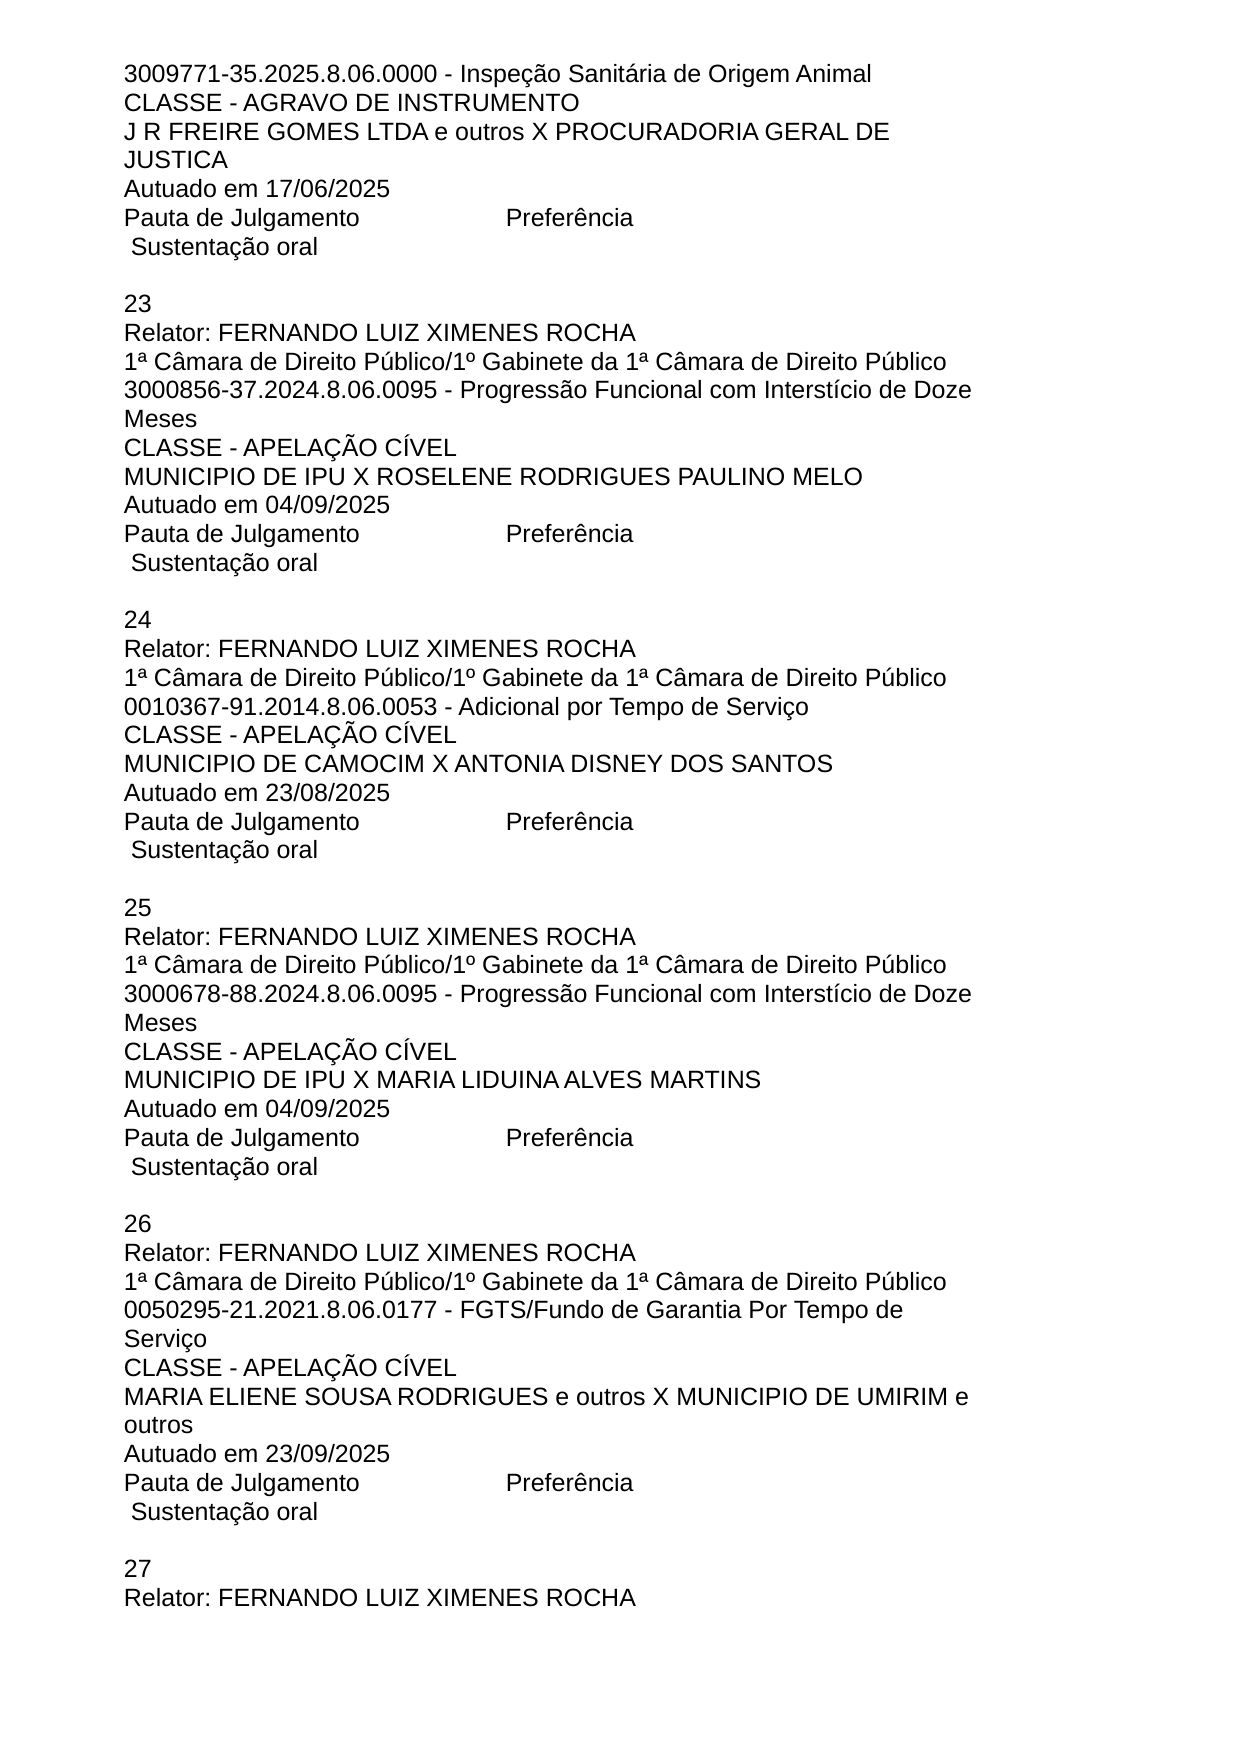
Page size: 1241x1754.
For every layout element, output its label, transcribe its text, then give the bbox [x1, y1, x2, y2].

text 3009771-35.2025.8.06.0000 - Inspeção Sanitária de Origem Animal [124, 59, 989, 88]
text 1ª Câmara de Direito Público/1º Gabinete da 1ª Câmara de Direito Público [124, 663, 989, 692]
text MARIA ELIENE SOUSA RODRIGUES e outros X MUNICIPIO DE UMIRIM e outros [124, 1382, 989, 1439]
text CLASSE - APELAÇÃO CÍVEL [124, 720, 989, 749]
text 24 [124, 605, 989, 634]
text MUNICIPIO DE CAMOCIM X ANTONIA DISNEY DOS SANTOS [124, 749, 989, 778]
text CLASSE - APELAÇÃO CÍVEL [124, 433, 989, 462]
text Pauta de Julgamento Preferência [124, 203, 989, 232]
text 23 [124, 289, 989, 318]
text MUNICIPIO DE IPU X MARIA LIDUINA ALVES MARTINS [124, 1065, 989, 1094]
text Pauta de Julgamento Preferência [124, 519, 989, 548]
text 1ª Câmara de Direito Público/1º Gabinete da 1ª Câmara de Direito Público [124, 347, 989, 375]
text Autuado em 04/09/2025 [124, 1094, 989, 1123]
text Relator: FERNANDO LUIZ XIMENES ROCHA [124, 318, 989, 347]
text Sustentação oral [124, 1152, 989, 1180]
text CLASSE - APELAÇÃO CÍVEL [124, 1037, 989, 1065]
text Autuado em 04/09/2025 [124, 490, 989, 519]
text Autuado em 23/08/2025 [124, 778, 989, 807]
text Sustentação oral [124, 1497, 989, 1525]
text 25 [124, 893, 989, 922]
text CLASSE - APELAÇÃO CÍVEL [124, 1353, 989, 1382]
text MUNICIPIO DE IPU X ROSELENE RODRIGUES PAULINO MELO [124, 462, 989, 490]
text 0050295-21.2021.8.06.0177 - FGTS/Fundo de Garantia Por Tempo de Serviço [124, 1295, 989, 1353]
text 1ª Câmara de Direito Público/1º Gabinete da 1ª Câmara de Direito Público [124, 950, 989, 979]
text 3000856-37.2024.8.06.0095 - Progressão Funcional com Interstício de Doze Meses [124, 375, 989, 433]
text Pauta de Julgamento Preferência [124, 1123, 989, 1152]
text Pauta de Julgamento Preferência [124, 1468, 989, 1497]
text Relator: FERNANDO LUIZ XIMENES ROCHA [124, 634, 989, 663]
text 26 [124, 1209, 989, 1238]
text 1ª Câmara de Direito Público/1º Gabinete da 1ª Câmara de Direito Público [124, 1267, 989, 1295]
text 3000678-88.2024.8.06.0095 - Progressão Funcional com Interstício de Doze Meses [124, 979, 989, 1037]
text CLASSE - AGRAVO DE INSTRUMENTO [124, 88, 989, 117]
text J R FREIRE GOMES LTDA e outros X PROCURADORIA GERAL DE JUSTICA [124, 117, 989, 174]
text Sustentação oral [124, 835, 989, 864]
text Sustentação oral [124, 548, 989, 577]
text Relator: FERNANDO LUIZ XIMENES ROCHA [124, 1583, 989, 1612]
text Relator: FERNANDO LUIZ XIMENES ROCHA [124, 1238, 989, 1267]
text Pauta de Julgamento Preferência [124, 807, 989, 835]
text Autuado em 17/06/2025 [124, 174, 989, 203]
text 0010367-91.2014.8.06.0053 - Adicional por Tempo de Serviço [124, 692, 989, 720]
text Autuado em 23/09/2025 [124, 1439, 989, 1468]
text Sustentação oral [124, 232, 989, 260]
text Relator: FERNANDO LUIZ XIMENES ROCHA [124, 922, 989, 950]
text 27 [124, 1554, 989, 1583]
